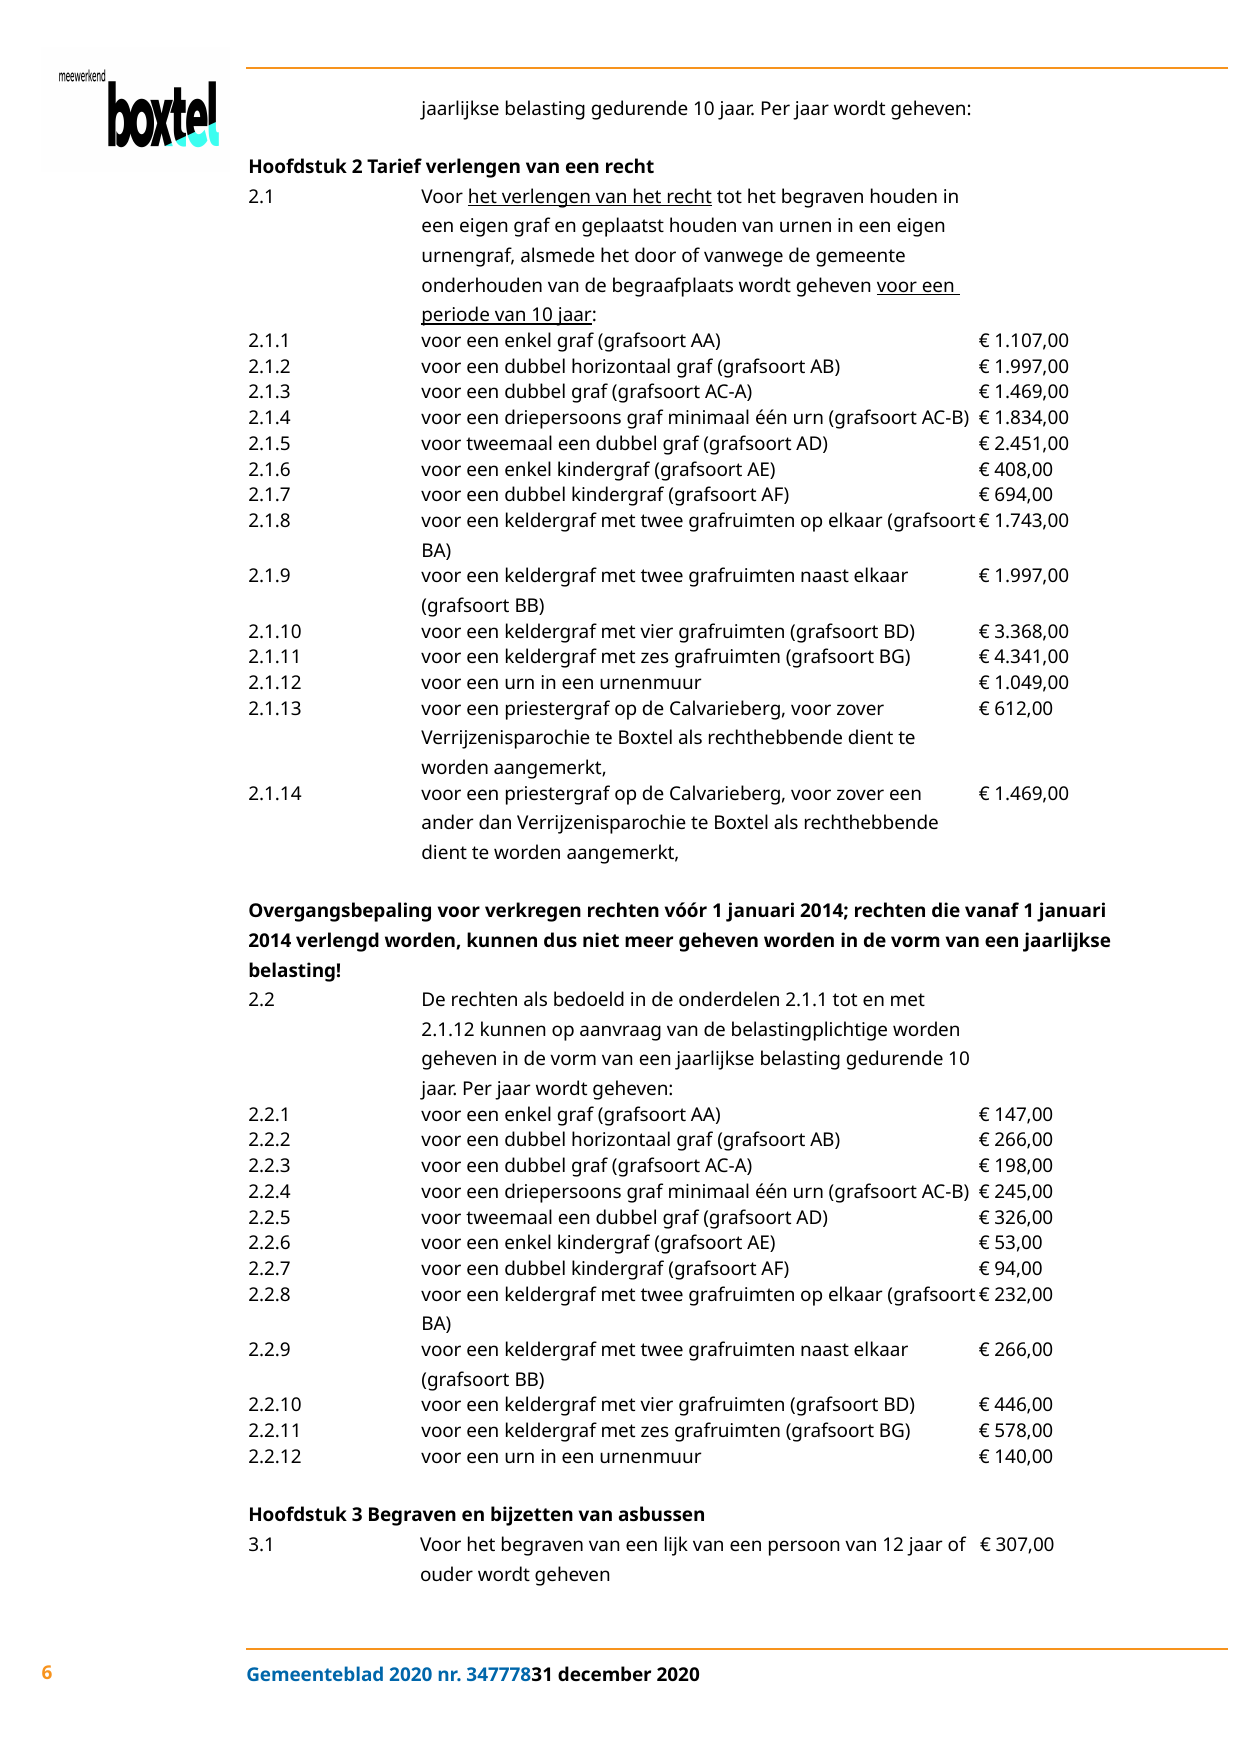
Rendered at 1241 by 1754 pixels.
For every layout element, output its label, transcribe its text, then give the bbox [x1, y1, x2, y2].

table_cell 2.2.3 [248, 1153, 421, 1178]
table_cell voor een dubbel graf (grafsoort AC-A) [421, 379, 978, 404]
table_cell 2.2.12 [248, 1443, 421, 1469]
table_cell 2.1.9 [248, 563, 421, 618]
table_cell 2.2.6 [248, 1230, 421, 1255]
table_cell 2.2.8 [248, 1281, 421, 1336]
table_cell € 53,00 [979, 1230, 1152, 1255]
table_cell [979, 95, 1152, 121]
table_cell voor een enkel kindergraf (grafsoort AE) [421, 1230, 978, 1255]
table_cell 2.2.2 [248, 1127, 421, 1152]
table_cell voor een urn in een urnenmuur [421, 669, 978, 695]
table_cell [248, 95, 421, 121]
table_header 2.1 [248, 183, 421, 327]
table_cell € 694,00 [979, 481, 1152, 507]
table_cell 2.1.7 [248, 481, 421, 507]
table_cell 2.2.11 [248, 1418, 421, 1443]
table_cell € 198,00 [979, 1153, 1152, 1178]
table_cell € 1.834,00 [979, 404, 1152, 430]
table_cell voor een enkel graf (grafsoort AA) [421, 1101, 978, 1127]
table_cell € 3.368,00 [979, 618, 1152, 643]
table_cell € 94,00 [979, 1255, 1152, 1281]
table_cell € 326,00 [979, 1204, 1152, 1229]
table_cell voor een keldergraf met twee grafruimten op elkaar (grafsoort BA) [421, 507, 978, 562]
table_cell 2.1.6 [248, 456, 421, 481]
table_cell voor een keldergraf met twee grafruimten op elkaar (grafsoort BA) [421, 1281, 978, 1336]
table_cell voor een urn in een urnenmuur [421, 1443, 978, 1469]
table_header 2.2 [248, 986, 421, 1101]
table_cell voor een dubbel horizontaal graf (grafsoort AB) [421, 353, 978, 378]
table_cell 2.2.4 [248, 1178, 421, 1204]
table_cell € 1.743,00 [979, 507, 1152, 562]
table_cell 2.1.13 [248, 695, 421, 780]
table_cell € 1.049,00 [979, 669, 1152, 695]
table_header [979, 986, 1152, 1101]
table_cell voor een enkel kindergraf (grafsoort AE) [421, 456, 978, 481]
table_cell voor een keldergraf met twee grafruimten naast elkaar (grafsoort BB) [421, 1336, 978, 1392]
table_cell 2.1.8 [248, 507, 421, 562]
table_cell 2.1.11 [248, 644, 421, 669]
table_cell € 1.997,00 [979, 353, 1152, 378]
table_header De rechten als bedoeld in de onderdelen 2.1.1 tot en met 2.1.12 kunnen op aanvraag van de belastingplichtige worden geheven in de vorm van een jaarlijkse belasting gedurende 10 jaar. Per jaar wordt geheven: [421, 986, 978, 1101]
text Hoofdstuk 3 Begraven en bijzetten van asbussen [248, 1502, 1152, 1527]
table_cell € 4.341,00 [979, 644, 1152, 669]
table_cell 2.2.10 [248, 1392, 421, 1417]
table_cell jaarlijkse belasting gedurende 10 jaar. Per jaar wordt geheven: [421, 95, 978, 121]
table_header € 307,00 [980, 1531, 1152, 1587]
table_cell € 612,00 [979, 695, 1152, 780]
table_cell voor een dubbel horizontaal graf (grafsoort AB) [421, 1127, 978, 1152]
table_cell € 232,00 [979, 1281, 1152, 1336]
table_cell voor een priestergraf op de Calvarieberg, voor zover Verrijzenisparochie te Boxtel als rechthebbende dient te worden aangemerkt, [421, 695, 978, 780]
table_cell voor een priestergraf op de Calvarieberg, voor zover een ander dan Verrijzenisparochie te Boxtel als rechthebbende dient te worden aangemerkt, [421, 780, 978, 865]
table_cell € 266,00 [979, 1127, 1152, 1152]
table_cell voor een dubbel kindergraf (grafsoort AF) [421, 481, 978, 507]
table_cell € 408,00 [979, 456, 1152, 481]
table_cell voor een driepersoons graf minimaal één urn (grafsoort AC-B) [421, 1178, 978, 1204]
table_cell € 140,00 [979, 1443, 1152, 1469]
table_header Voor het begraven van een lijk van een persoon van 12 jaar of ouder wordt geheven [420, 1531, 980, 1587]
table_cell 2.2.7 [248, 1255, 421, 1281]
table_cell 2.1.3 [248, 379, 421, 404]
table_cell 2.1.1 [248, 327, 421, 353]
table_header 3.1 [248, 1531, 420, 1587]
table_cell 2.1.12 [248, 669, 421, 695]
table_cell € 245,00 [979, 1178, 1152, 1204]
table_cell 2.2.9 [248, 1336, 421, 1392]
table_cell € 266,00 [979, 1336, 1152, 1392]
table_cell voor tweemaal een dubbel graf (grafsoort AD) [421, 1204, 978, 1229]
table_header Voor het verlengen van het recht tot het begraven houden in een eigen graf en geplaatst houden van urnen in een eigen urnengraf, alsmede het door of vanwege de gemeente onderhouden van de begraafplaats wordt geheven voor een periode van 10 jaar: [421, 183, 978, 327]
text Overgangsbepaling voor verkregen rechten vóór 1 januari 2014; rechten die vanaf 1 januari 2014 verlengd worden, kunnen dus niet meer geheven worden in de vorm van een jaarlijkse belasting! [248, 898, 1152, 982]
text Hoofdstuk 2 Tarief verlengen van een recht [248, 153, 1152, 179]
table_cell voor tweemaal een dubbel graf (grafsoort AD) [421, 430, 978, 456]
table_cell 2.2.1 [248, 1101, 421, 1127]
table_cell 2.1.10 [248, 618, 421, 643]
table_cell 2.1.5 [248, 430, 421, 456]
table_cell voor een keldergraf met twee grafruimten naast elkaar (grafsoort BB) [421, 563, 978, 618]
table_cell 2.1.4 [248, 404, 421, 430]
table_cell voor een driepersoons graf minimaal één urn (grafsoort AC-B) [421, 404, 978, 430]
table_cell 2.1.14 [248, 780, 421, 865]
table_cell € 1.469,00 [979, 379, 1152, 404]
table_cell € 147,00 [979, 1101, 1152, 1127]
table_cell voor een keldergraf met zes grafruimten (grafsoort BG) [421, 1418, 978, 1443]
table_cell 2.2.5 [248, 1204, 421, 1229]
table_cell € 578,00 [979, 1418, 1152, 1443]
picture [41, 47, 231, 172]
table_cell € 2.451,00 [979, 430, 1152, 456]
table_cell voor een enkel graf (grafsoort AA) [421, 327, 978, 353]
table_cell voor een keldergraf met vier grafruimten (grafsoort BD) [421, 1392, 978, 1417]
table_cell € 1.469,00 [979, 780, 1152, 865]
table_cell voor een keldergraf met zes grafruimten (grafsoort BG) [421, 644, 978, 669]
table_cell € 446,00 [979, 1392, 1152, 1417]
table_header [979, 183, 1152, 327]
table_cell voor een dubbel kindergraf (grafsoort AF) [421, 1255, 978, 1281]
table_cell € 1.997,00 [979, 563, 1152, 618]
table_cell voor een dubbel graf (grafsoort AC-A) [421, 1153, 978, 1178]
table_cell € 1.107,00 [979, 327, 1152, 353]
table_cell voor een keldergraf met vier grafruimten (grafsoort BD) [421, 618, 978, 643]
table_cell 2.1.2 [248, 353, 421, 378]
